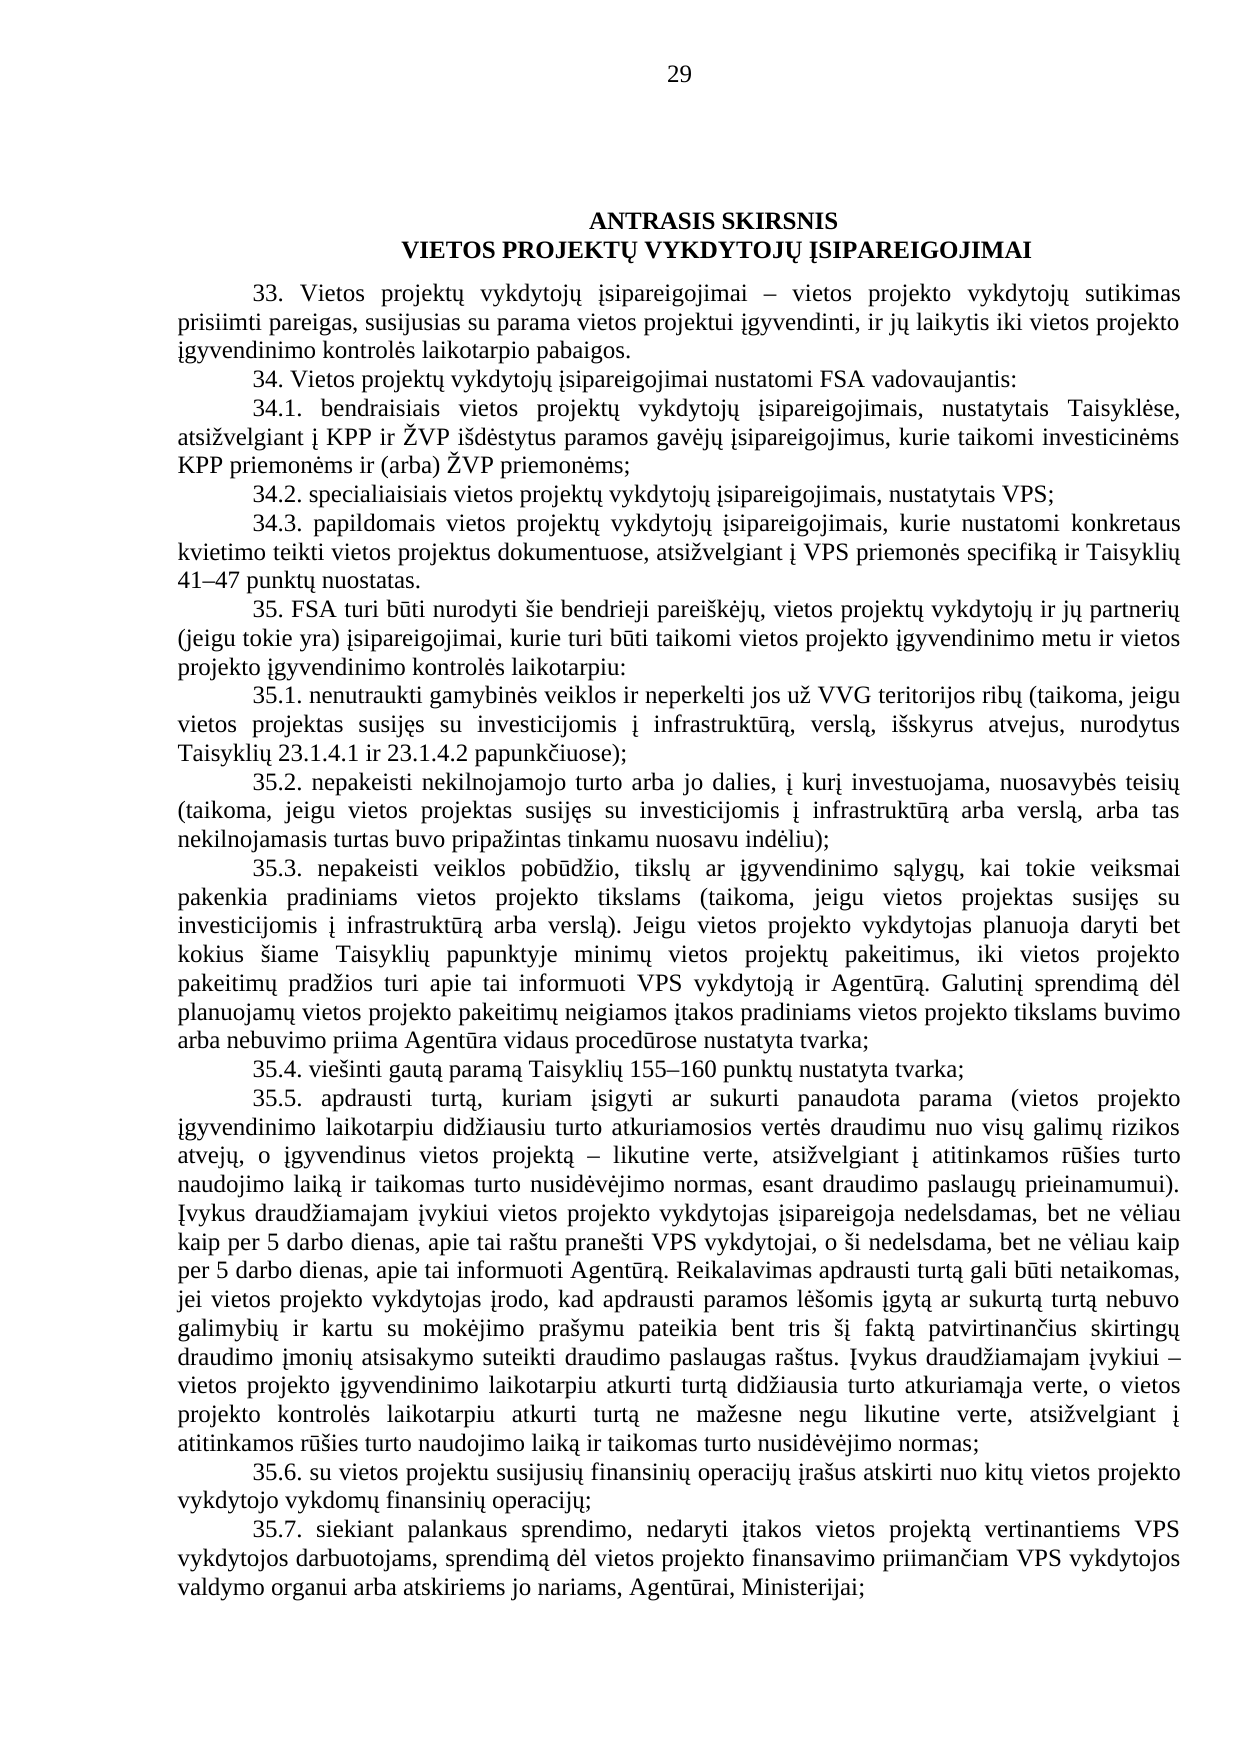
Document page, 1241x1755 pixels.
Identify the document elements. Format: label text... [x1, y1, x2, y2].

text VIETOS PROJEKTŲ VYKDYTOJŲ ĮSIPAREIGOJIMAI [177, 235, 1181, 263]
text 35.7. siekiant palankaus sprendimo, nedaryti įtakos vietos projektą vertinantiems VPS vykdytojos darbuotojams, sprendimą dėl vietos projekto finansavimo priimančiam VPS vykdytojos valdymo organui arba atskiriems jo nariams, Agentūrai, Ministerijai; [177, 1514, 1181, 1600]
text 35. FSA turi būti nurodyti šie bendrieji pareiškėjų, vietos projektų vykdytojų ir jų partnerių (jeigu tokie yra) įsipareigojimai, kurie turi būti taikomi vietos projekto įgyvendinimo metu ir vietos projekto įgyvendinimo kontrolės laikotarpiu: [177, 594, 1181, 680]
text 33. Vietos projektų vykdytojų įsipareigojimai – vietos projekto vykdytojų sutikimas prisiimti pareigas, susijusias su parama vietos projektui įgyvendinti, ir jų laikytis iki vietos projekto įgyvendinimo kontrolės laikotarpio pabaigos. [177, 278, 1181, 364]
text 34. Vietos projektų vykdytojų įsipareigojimai nustatomi FSA vadovaujantis: [177, 364, 1181, 393]
text 34.2. specialiaisiais vietos projektų vykdytojų įsipareigojimais, nustatytais VPS; [177, 479, 1181, 508]
text 35.2. nepakeisti nekilnojamojo turto arba jo dalies, į kurį investuojama, nuosavybės teisių (taikoma, jeigu vietos projektas susijęs su investicijomis į infrastruktūrą arba verslą, arba tas nekilnojamasis turtas buvo pripažintas tinkamu nuosavu indėliu); [177, 767, 1181, 853]
text 35.5. apdrausti turtą, kuriam įsigyti ar sukurti panaudota parama (vietos projekto įgyvendinimo laikotarpiu didžiausiu turto atkuriamosios vertės draudimu nuo visų galimų rizikos atvejų, o įgyvendinus vietos projektą – likutine verte, atsižvelgiant į atitinkamos rūšies turto naudojimo laiką ir taikomas turto nusidėvėjimo normas, esant draudimo paslaugų prieinamumui). Įvykus draudžiamajam įvykiui vietos projekto vykdytojas įsipareigoja nedelsdamas, bet ne vėliau kaip per 5 darbo dienas, apie tai raštu pranešti VPS vykdytojai, o ši nedelsdama, bet ne vėliau kaip per 5 darbo dienas, apie tai informuoti Agentūrą. Reikalavimas apdrausti turtą gali būti netaikomas, jei vietos projekto vykdytojas įrodo, kad apdrausti paramos lėšomis įgytą ar sukurtą turtą nebuvo galimybių ir kartu su mokėjimo prašymu pateikia bent tris šį faktą patvirtinančius skirtingų draudimo įmonių atsisakymo suteikti draudimo paslaugas raštus. Įvykus draudžiamajam įvykiui – vietos projekto įgyvendinimo laikotarpiu atkurti turtą didžiausia turto atkuriamąja verte, o vietos projekto kontrolės laikotarpiu atkurti turtą ne mažesne negu likutine verte, atsižvelgiant į atitinkamos rūšies turto naudojimo laiką ir taikomas turto nusidėvėjimo normas; [177, 1083, 1181, 1457]
text 34.1. bendraisiais vietos projektų vykdytojų įsipareigojimais, nustatytais Taisyklėse, atsižvelgiant į KPP ir ŽVP išdėstytus paramos gavėjų įsipareigojimus, kurie taikomi investicinėms KPP priemonėms ir (arba) ŽVP priemonėms; [177, 393, 1181, 479]
text 35.1. nenutraukti gamybinės veiklos ir neperkelti jos už VVG teritorijos ribų (taikoma, jeigu vietos projektas susijęs su investicijomis į infrastruktūrą, verslą, išskyrus atvejus, nurodytus Taisyklių 23.1.4.1 ir 23.1.4.2 papunkčiuose); [177, 680, 1181, 767]
text ANTRASIS SKIRSNIS [177, 206, 1181, 235]
text 35.6. su vietos projektu susijusių finansinių operacijų įrašus atskirti nuo kitų vietos projekto vykdytojo vykdomų finansinių operacijų; [177, 1457, 1181, 1514]
text 35.4. viešinti gautą paramą Taisyklių 155–160 punktų nustatyta tvarka; [177, 1054, 1181, 1083]
text 35.3. nepakeisti veiklos pobūdžio, tikslų ar įgyvendinimo sąlygų, kai tokie veiksmai pakenkia pradiniams vietos projekto tikslams (taikoma, jeigu vietos projektas susijęs su investicijomis į infrastruktūrą arba verslą). Jeigu vietos projekto vykdytojas planuoja daryti bet kokius šiame Taisyklių papunktyje minimų vietos projektų pakeitimus, iki vietos projekto pakeitimų pradžios turi apie tai informuoti VPS vykdytoją ir Agentūrą. Galutinį sprendimą dėl planuojamų vietos projekto pakeitimų neigiamos įtakos pradiniams vietos projekto tikslams buvimo arba nebuvimo priima Agentūra vidaus procedūrose nustatyta tvarka; [177, 853, 1181, 1054]
text 34.3. papildomais vietos projektų vykdytojų įsipareigojimais, kurie nustatomi konkretaus kvietimo teikti vietos projektus dokumentuose, atsižvelgiant į VPS priemonės specifiką ir Taisyklių 41–47 punktų nuostatas. [177, 508, 1181, 594]
